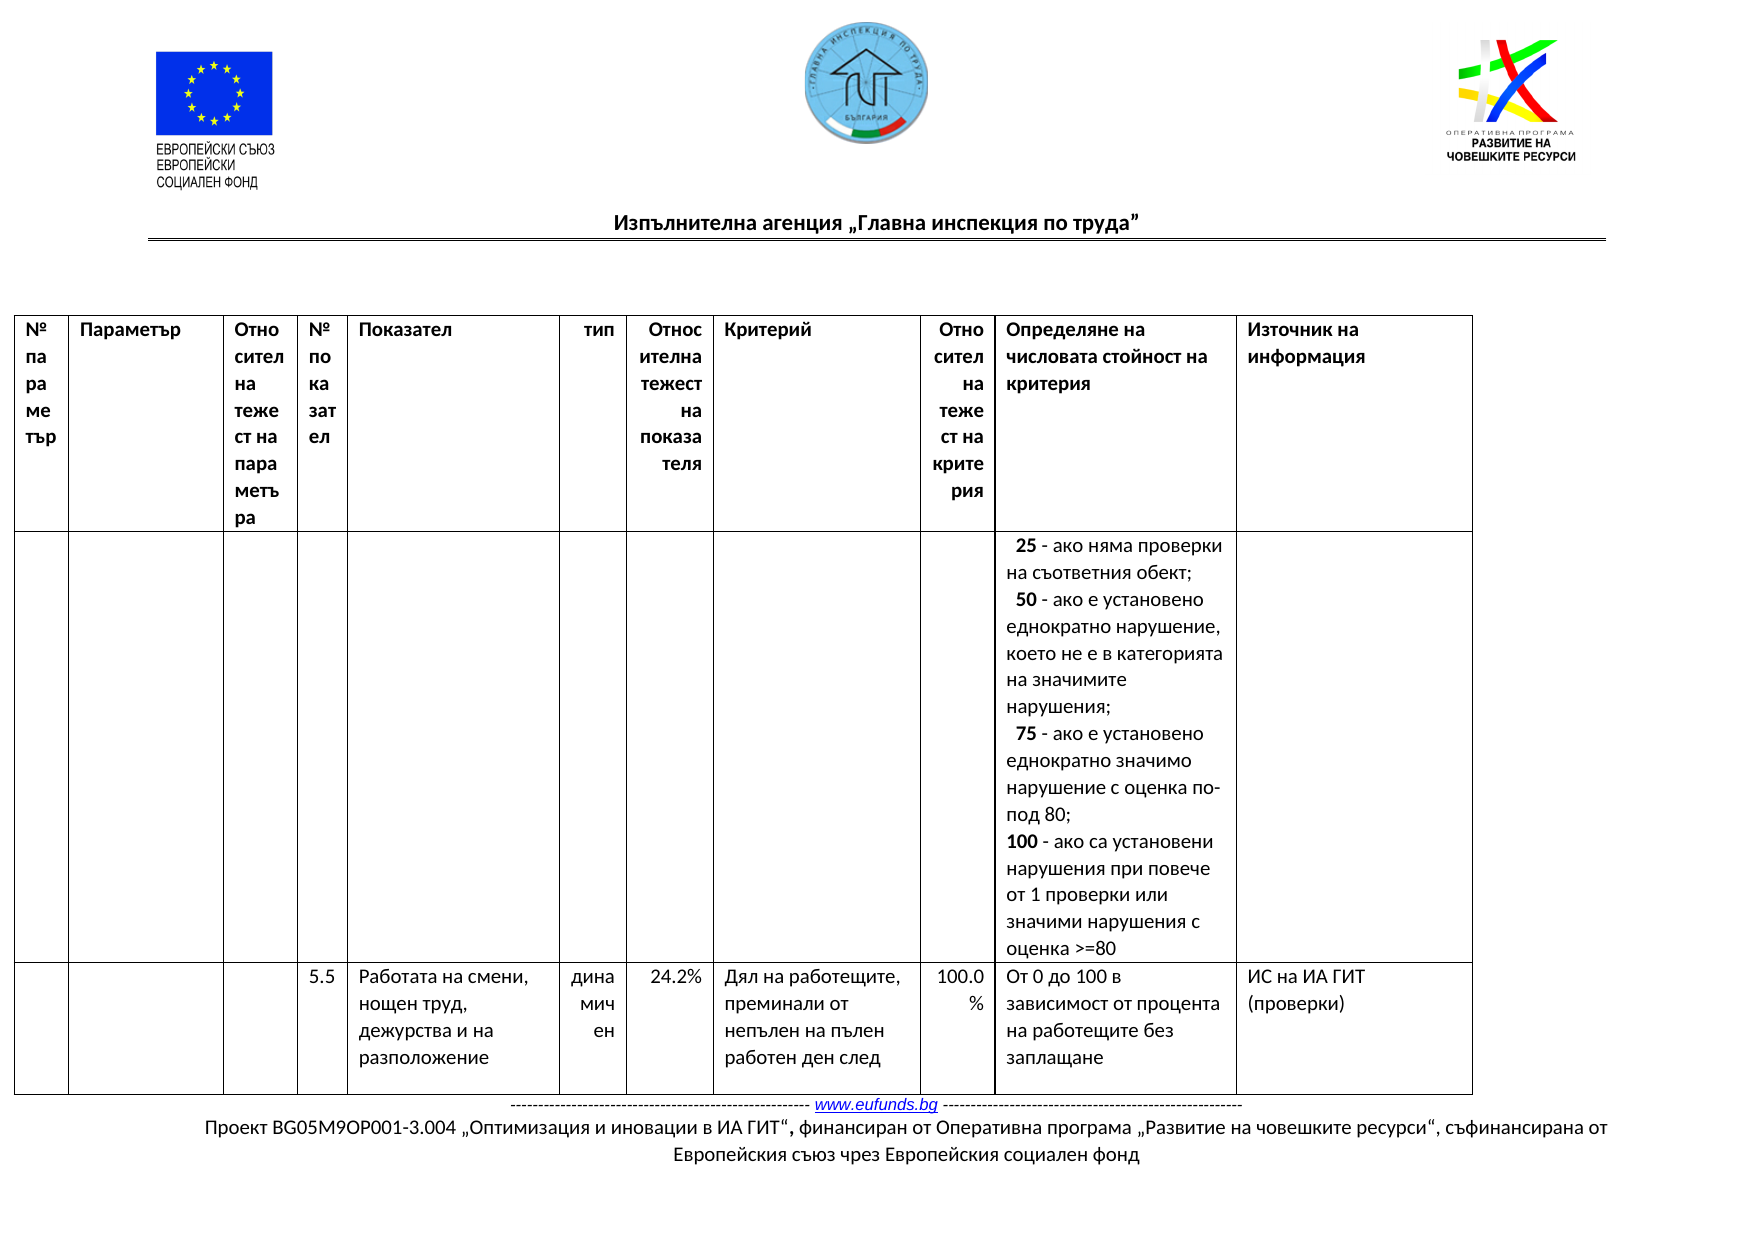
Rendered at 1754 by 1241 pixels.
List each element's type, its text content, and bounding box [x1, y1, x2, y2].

table_header Определяне на числовата стойност на критерия [996, 316, 1236, 531]
table_header Източник на информация [1237, 316, 1472, 531]
table_cell [224, 963, 297, 1094]
table_header Параметър [69, 316, 223, 531]
table_header тип [560, 316, 626, 531]
table_cell Дял на работещите, преминали от непълен на пълен работен ден след [714, 963, 920, 1094]
table_cell [298, 532, 347, 962]
table_cell [1237, 532, 1472, 962]
table_cell 24.2% [627, 963, 713, 1094]
table_cell [348, 532, 559, 962]
table_cell ИС на ИА ГИТ (проверки) [1237, 963, 1472, 1094]
table_cell 25 - ако няма проверки на съответния обект; 50 - ако е установено еднократно нарушение, което не е в категорията на значимите нарушения; 75 - ако е установено еднократно значимо нарушение с оценка по-под 80; 100 - ако са установени нарушения при повече от 1 проверки или значими нарушения с оценка >=80 [996, 532, 1236, 962]
table_cell динамичен [560, 963, 626, 1094]
table_cell [69, 963, 223, 1094]
table_header Критерий [714, 316, 920, 531]
table_cell [560, 532, 626, 962]
table_cell 5.5 [298, 963, 347, 1094]
table_header Относителна тежест на параметъра [224, 316, 297, 531]
table_cell [627, 532, 713, 962]
table_header № показател [298, 316, 347, 531]
table_cell [714, 532, 920, 962]
table_header Относителна тежест на показателя [627, 316, 713, 531]
table_header Относителна тежест на критерия [921, 316, 994, 531]
table_cell [224, 532, 297, 962]
table_cell Работата на смени, нощен труд, дежурства и на разположение [348, 963, 559, 1094]
table_header № параметър [15, 316, 68, 531]
table_cell [15, 532, 68, 962]
table_cell [921, 532, 994, 962]
table_cell 100.0% [921, 963, 994, 1094]
table_cell От 0 до 100 в зависимост от процента на работещите без заплащане [996, 963, 1236, 1094]
table_cell [15, 963, 68, 1094]
table_cell [69, 532, 223, 962]
table_header Показател [348, 316, 559, 531]
